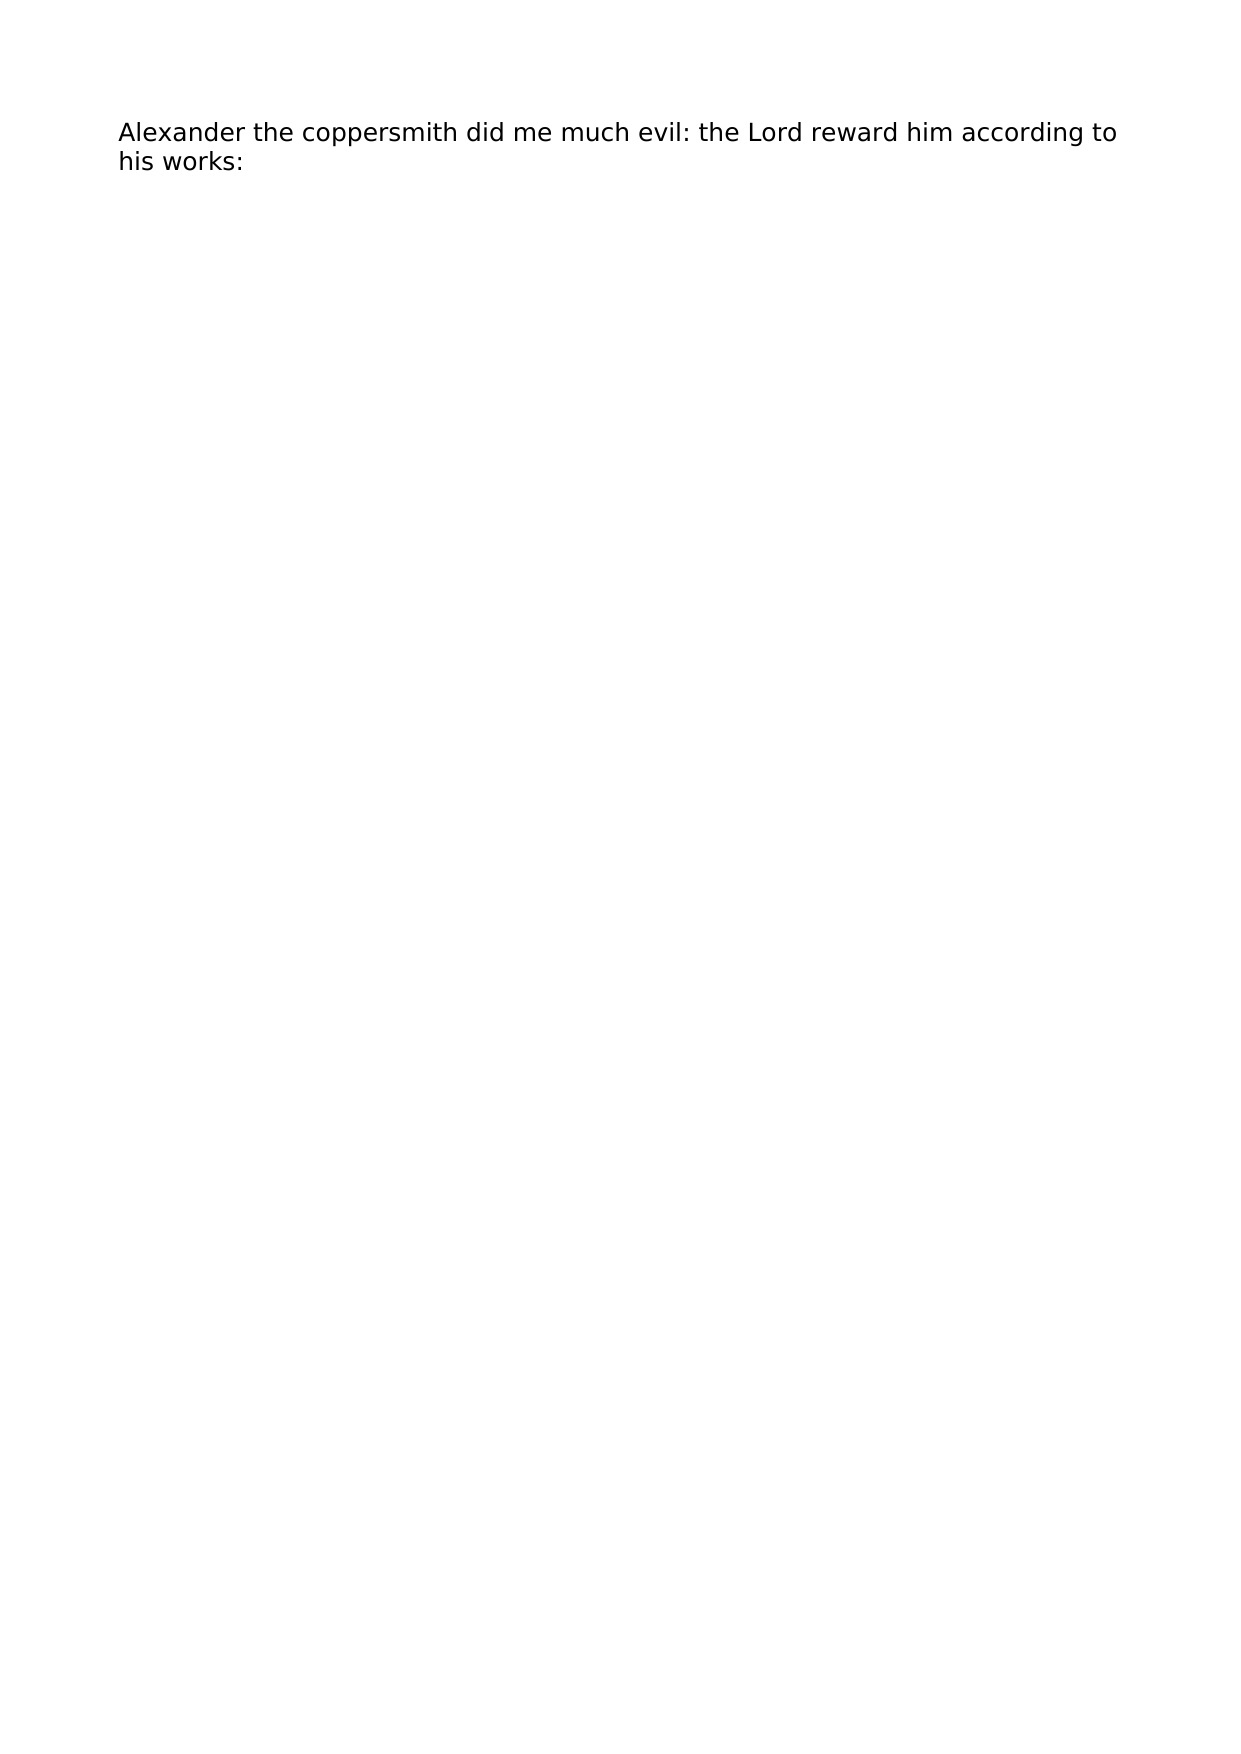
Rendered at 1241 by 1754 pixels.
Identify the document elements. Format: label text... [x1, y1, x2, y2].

text Alexander the coppersmith did me much evil: the Lord reward him according to his works: [118, 118, 1122, 176]
